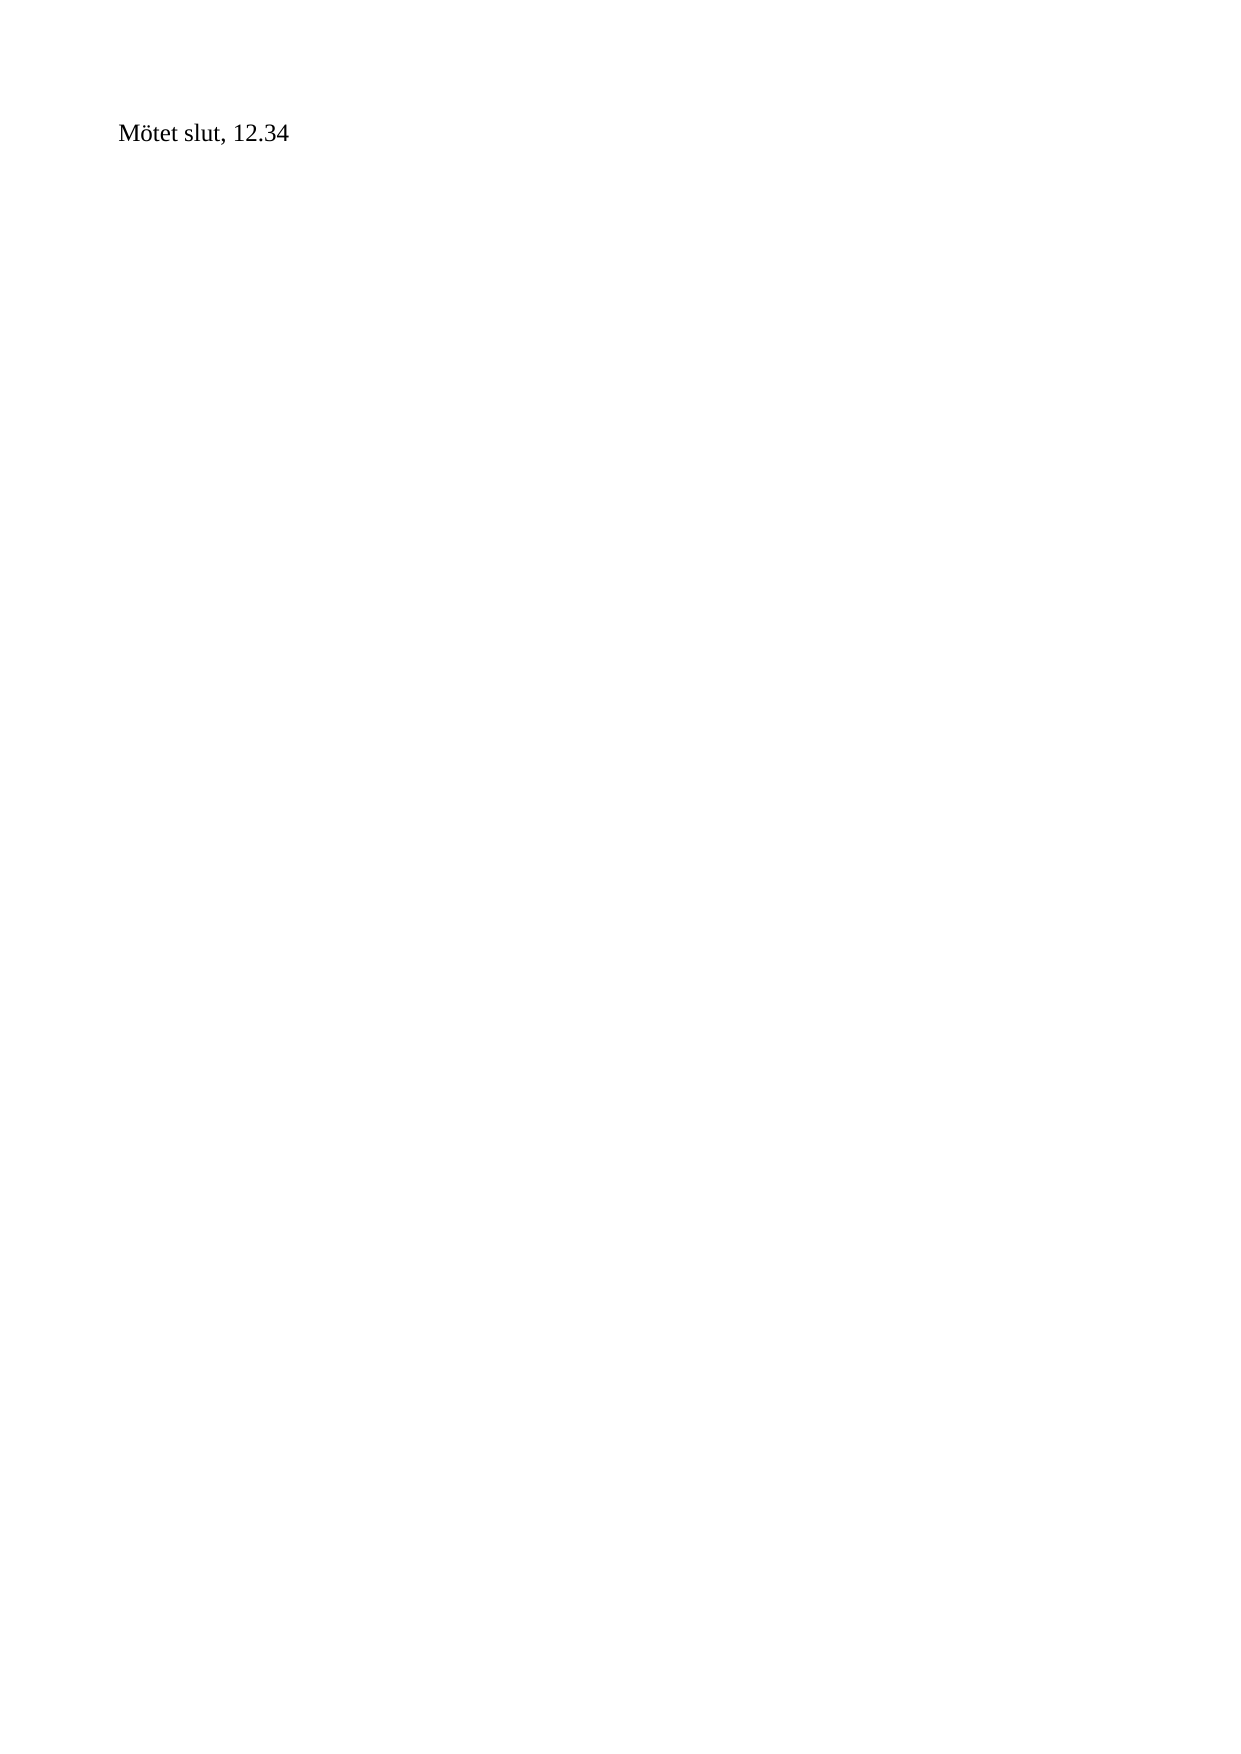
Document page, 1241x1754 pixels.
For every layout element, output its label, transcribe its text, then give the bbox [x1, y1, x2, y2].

text Mötet slut, 12.34 [118, 118, 1122, 147]
